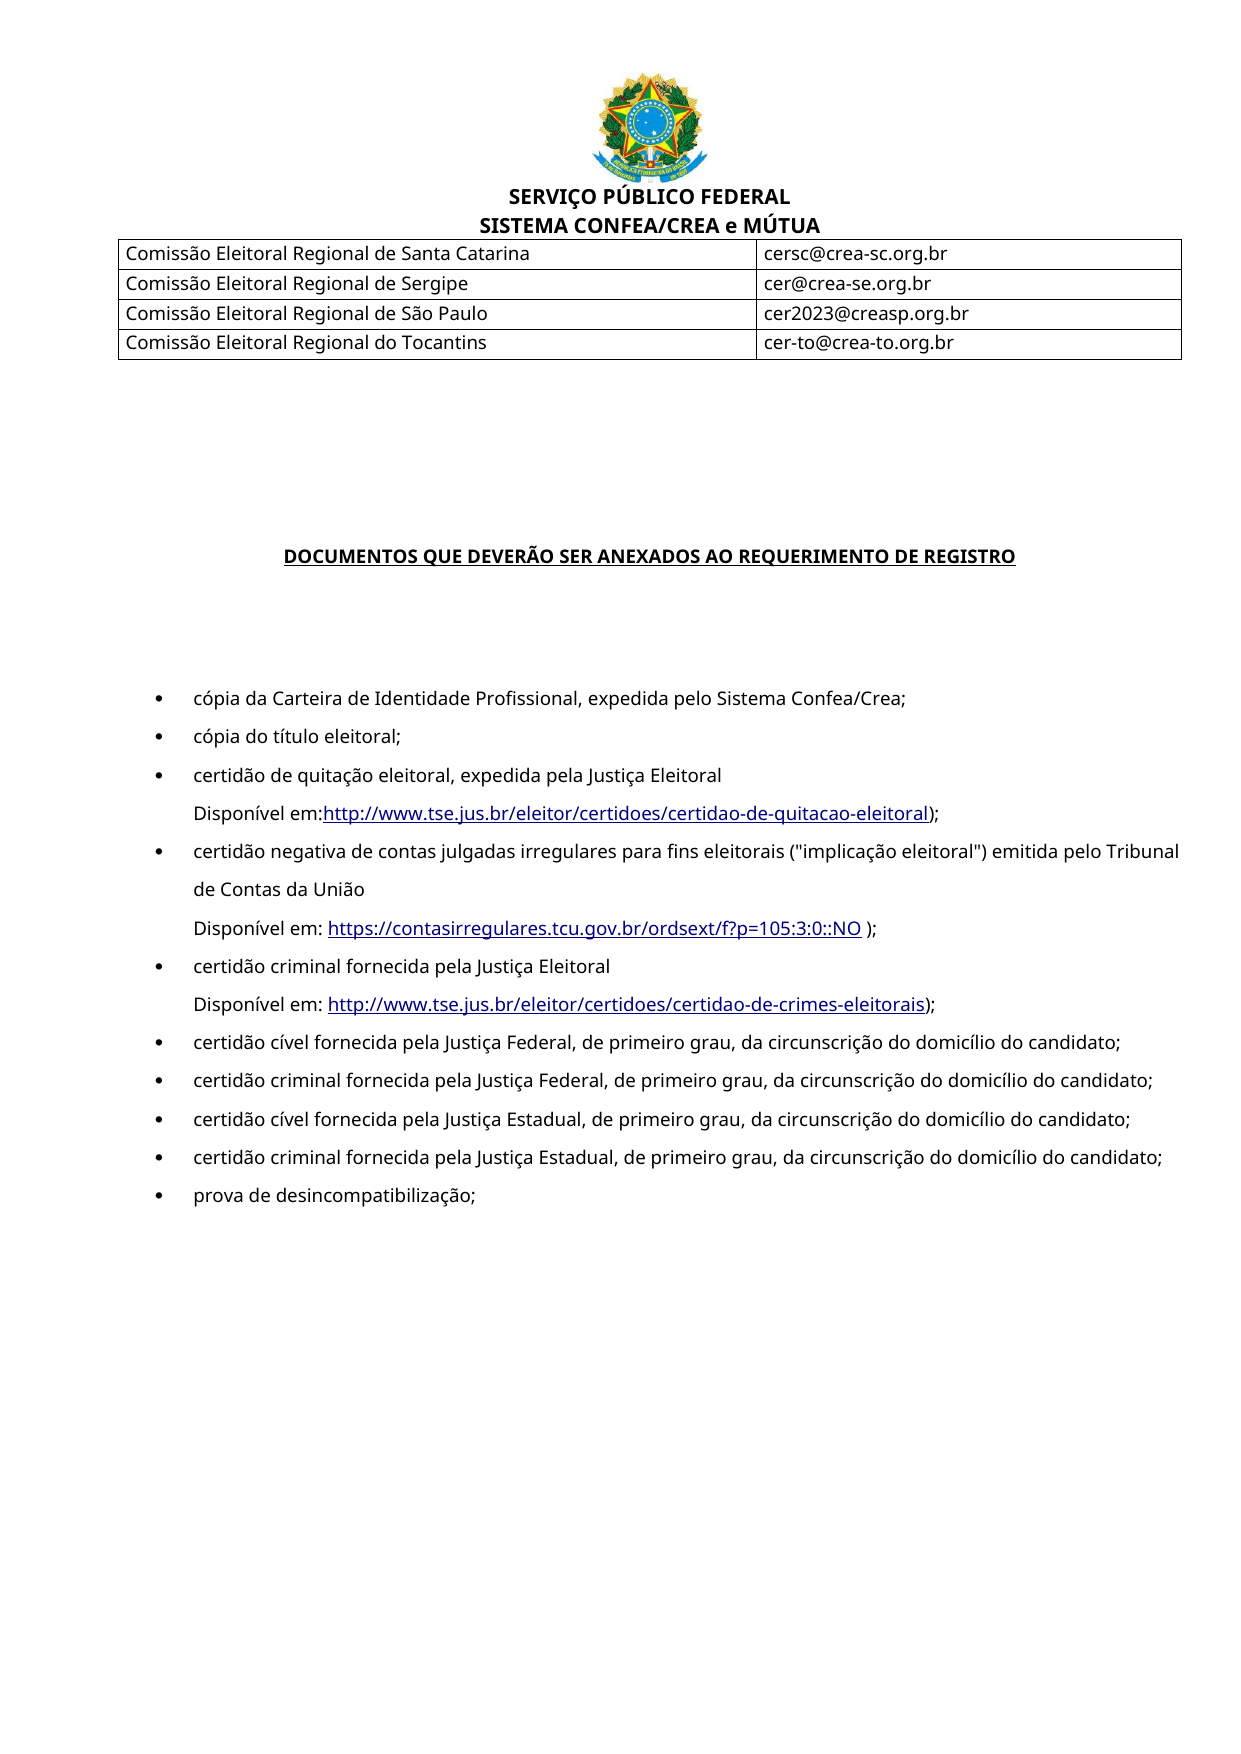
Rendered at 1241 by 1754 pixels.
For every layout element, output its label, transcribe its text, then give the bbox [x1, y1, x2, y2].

table_cell cer2023@creasp.org.br [757, 300, 1181, 329]
list Disponível em:http://www.tse.jus.br/eleitor/certidoes/certidao-de-quitacao-eleitoral); [193, 800, 1181, 826]
table_cell Comissão Eleitoral Regional de Santa Catarina [119, 240, 756, 269]
table_cell Comissão Eleitoral Regional de Sergipe [119, 270, 756, 299]
table_cell Comissão Eleitoral Regional de São Paulo [119, 300, 756, 329]
table_cell cersc@crea-sc.org.br [757, 240, 1181, 269]
list certidão cível fornecida pela Justiça Federal, de primeiro grau, da circunscrição do domicílio do candidato; [156, 1029, 1181, 1055]
list cópia do título eleitoral; [156, 724, 1181, 749]
list Disponível em: http://www.tse.jus.br/eleitor/certidoes/certidao-de-crimes-eleitorais); [193, 991, 1181, 1017]
list certidão criminal fornecida pela Justiça Estadual, de primeiro grau, da circunscrição do domicílio do candidato; [156, 1144, 1181, 1170]
text DOCUMENTOS QUE DEVERÃO SER ANEXADOS AO REQUERIMENTO DE REGISTRO [118, 543, 1181, 568]
list certidão negativa de contas julgadas irregulares para fins eleitorais ("implicação eleitoral") emitida pelo Tribunal de Contas da União [156, 838, 1181, 902]
list prova de desincompatibilização; [156, 1182, 1181, 1208]
list certidão cível fornecida pela Justiça Estadual, de primeiro grau, da circunscrição do domicílio do candidato; [156, 1106, 1181, 1132]
list certidão criminal fornecida pela Justiça Eleitoral [156, 953, 1181, 979]
list certidão criminal fornecida pela Justiça Federal, de primeiro grau, da circunscrição do domicílio do candidato; [156, 1068, 1181, 1093]
list certidão de quitação eleitoral, expedida pela Justiça Eleitoral [156, 762, 1181, 787]
table_cell Comissão Eleitoral Regional do Tocantins [119, 330, 756, 358]
table_cell cer@crea-se.org.br [757, 270, 1181, 299]
table_cell cer-to@crea-to.org.br [757, 330, 1181, 358]
list Disponível em: https://contasirregulares.tcu.gov.br/ordsext/f?p=105:3:0::NO ); [193, 915, 1181, 940]
list cópia da Carteira de Identidade Profissional, expedida pelo Sistema Confea/Crea; [156, 686, 1181, 711]
